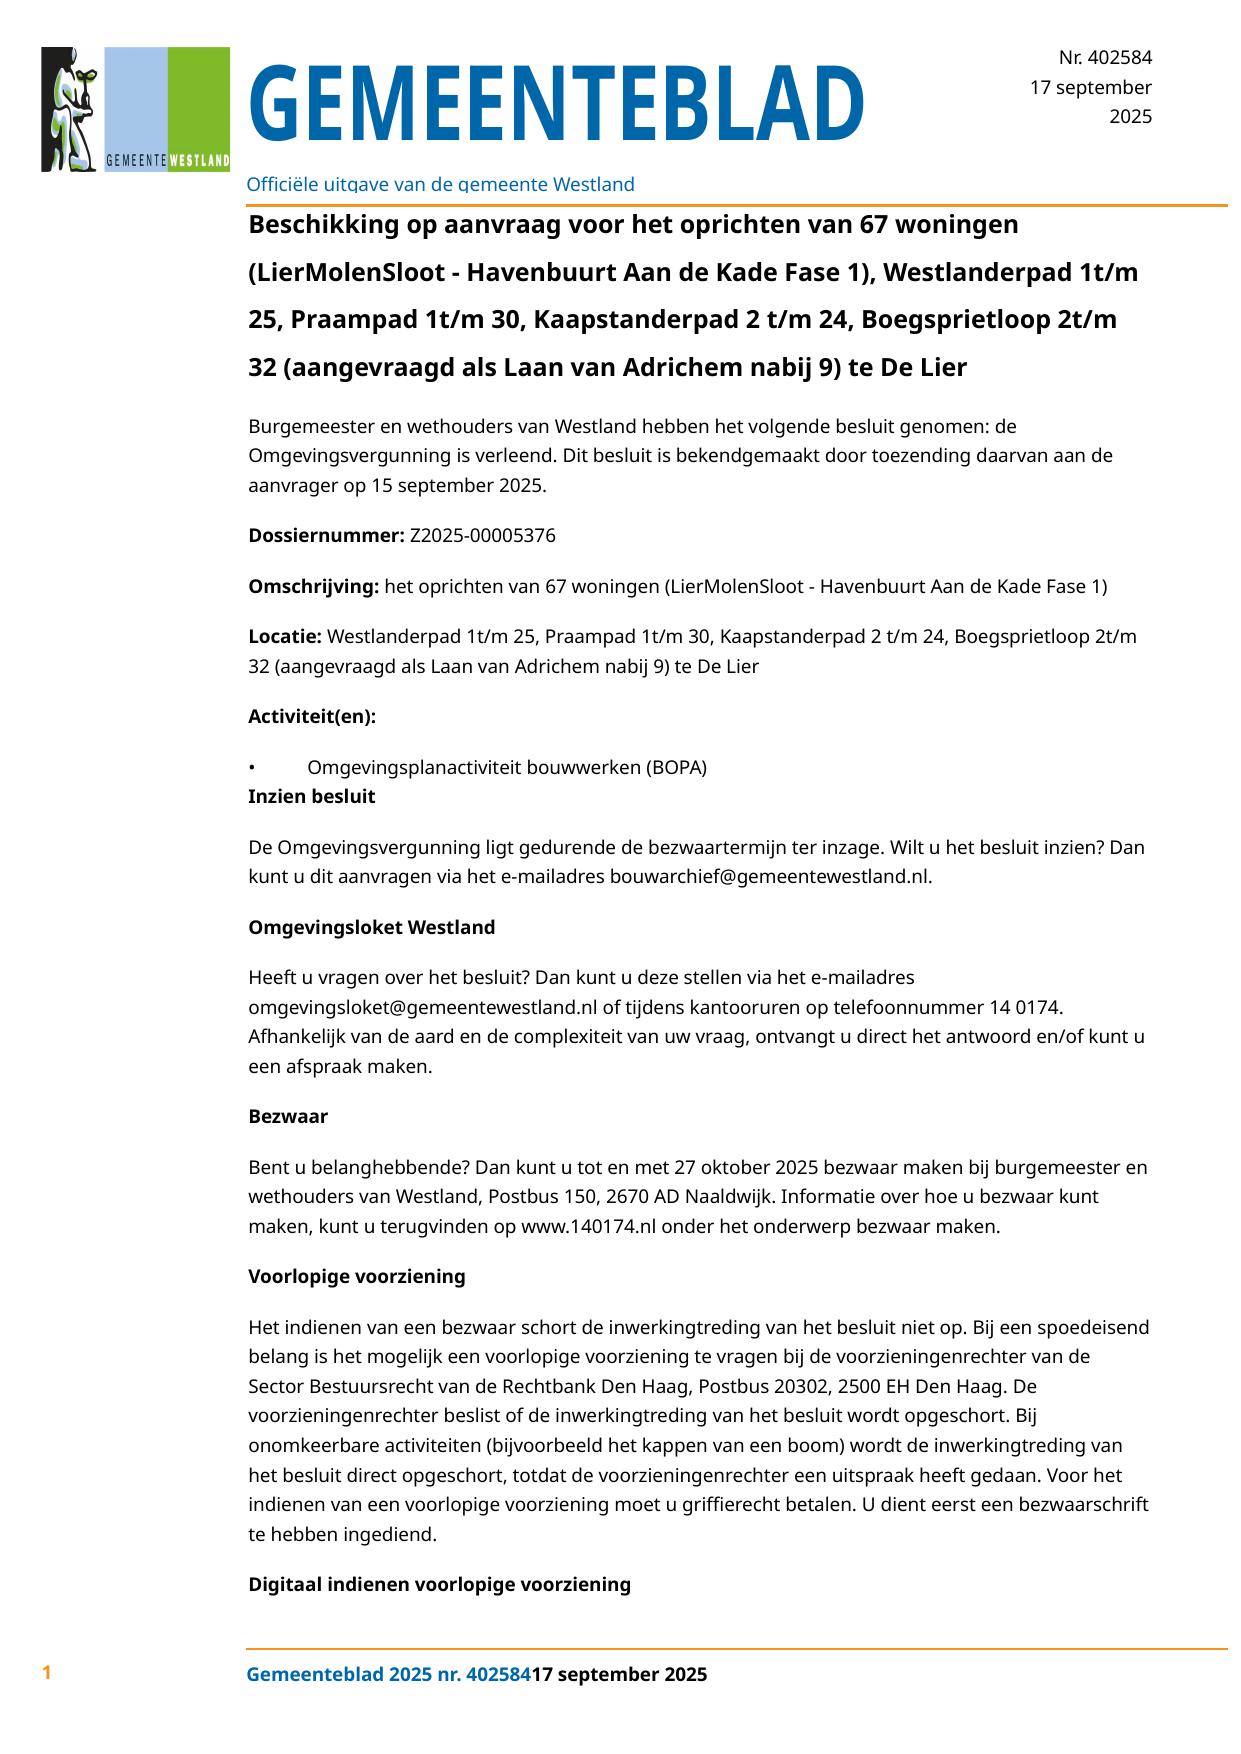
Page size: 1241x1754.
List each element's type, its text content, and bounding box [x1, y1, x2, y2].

text Bezwaar [248, 1103, 1152, 1129]
text Voorlopige voorziening [248, 1263, 1152, 1289]
text Beschikking op aanvraag voor het oprichten van 67 woningen (LierMolenSloot - Havenbuurt Aan de Kade Fase 1), Westlanderpad 1t/m 25, Praampad 1t/m 30, Kaapstanderpad 2 t/m 24, Boegsprietloop 2t/m 32 (aangevraagd als Laan van Adrichem nabij 9) te De Lier [248, 207, 1152, 384]
text Digitaal indienen voorlopige voorziening [248, 1571, 1152, 1597]
text Heeft u vragen over het besluit? Dan kunt u deze stellen via het e-mailadres omgevingsloket@gemeentewestland.nl of tijdens kantooruren op telefoonnummer 14 0174. Afhankelijk van de aard en de complexiteit van uw vraag, ontvangt u direct het antwoord en/of kunt u een afspraak maken. [248, 964, 1152, 1079]
text Het indienen van een bezwaar schort de inwerkingtreding van het besluit niet op. Bij een spoedeisend belang is het mogelijk een voorlopige voorziening te vragen bij de voorzieningenrechter van de Sector Bestuursrecht van de Rechtbank Den Haag, Postbus 20302, 2500 EH Den Haag. De voorzieningenrechter beslist of de inwerkingtreding van het besluit wordt opgeschort. Bij onomkeerbare activiteiten (bijvoorbeeld het kappen van een boom) wordt de inwerkingtreding van het besluit direct opgeschort, totdat de voorzieningenrechter een uitspraak heeft gedaan. Voor het indienen van een voorlopige voorziening moet u griffierecht betalen. U dient eerst een bezwaarschrift te hebben ingediend. [248, 1314, 1152, 1547]
list Omgevingsplanactiviteit bouwwerken (BOPA) [248, 754, 1152, 780]
text Inzien besluit [248, 783, 1152, 809]
text Dossiernummer: Z2025-00005376 [248, 523, 1152, 548]
text Locatie: Westlanderpad 1t/m 25, Praampad 1t/m 30, Kaapstanderpad 2 t/m 24, Boegsprietloop 2t/m 32 (aangevraagd als Laan van Adrichem nabij 9) te De Lier [248, 623, 1152, 679]
text Omschrijving: het oprichten van 67 woningen (LierMolenSloot - Havenbuurt Aan de Kade Fase 1) [248, 573, 1152, 599]
text Burgemeester en wethouders van Westland hebben het volgende besluit genomen: de Omgevingsvergunning is verleend. Dit besluit is bekendgemaakt door toezending daarvan aan de aanvrager op 15 september 2025. [248, 413, 1152, 498]
text Activiteit(en): [248, 703, 1152, 729]
picture [41, 47, 231, 172]
text Omgevingsloket Westland [248, 914, 1152, 940]
text Bent u belanghebbende? Dan kunt u tot en met 27 oktober 2025 bezwaar maken bij burgemeester en wethouders van Westland, Postbus 150, 2670 AD Naaldwijk. Informatie over hoe u bezwaar kunt maken, kunt u terugvinden op www.140174.nl onder het onderwerp bezwaar maken. [248, 1154, 1152, 1239]
text De Omgevingsvergunning ligt gedurende de bezwaartermijn ter inzage. Wilt u het besluit inzien? Dan kunt u dit aanvragen via het e-mailadres bouwarchief@gemeentewestland.nl. [248, 834, 1152, 889]
